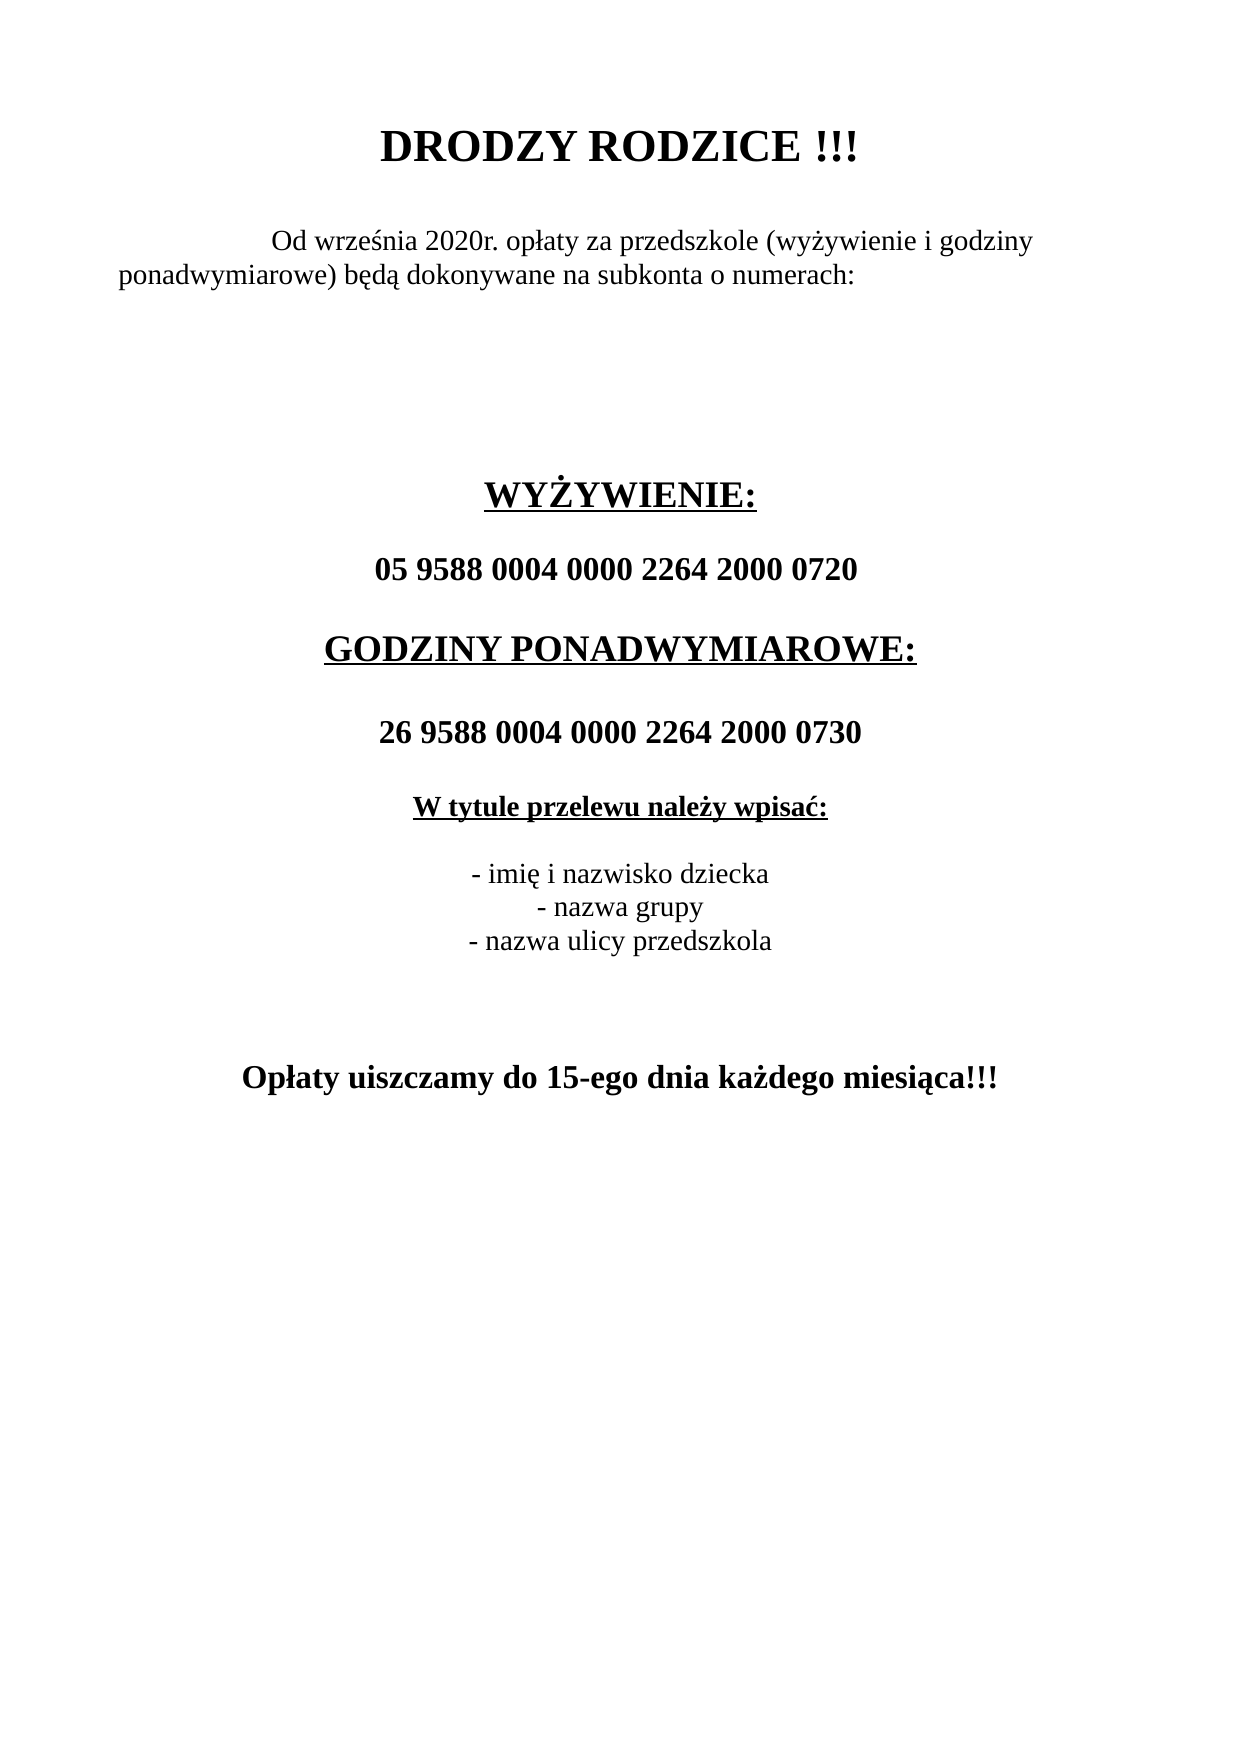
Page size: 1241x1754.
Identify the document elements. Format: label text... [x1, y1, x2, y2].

text GODZINY PONADWYMIAROWE: [118, 626, 1122, 669]
text Od września 2020r. opłaty za przedszkole (wyżywienie i godziny ponadwymiarowe) będą dokonywane na subkonta o numerach: [118, 223, 1122, 291]
text 26 9588 0004 0000 2264 2000 0730 [118, 712, 1122, 751]
text WYŻYWIENIE: [118, 473, 1122, 516]
text - nazwa grupy [118, 889, 1122, 923]
text - nazwa ulicy przedszkola [118, 923, 1122, 957]
text 05 9588 0004 0000 2264 2000 0720 [118, 549, 1122, 588]
text W tytule przelewu należy wpisać: [118, 789, 1122, 822]
text - imię i nazwisko dziecka [118, 856, 1122, 889]
text DRODZY RODZICE !!! [118, 118, 1122, 171]
text Opłaty uiszczamy do 15-ego dnia każdego miesiąca!!! [118, 1057, 1122, 1096]
